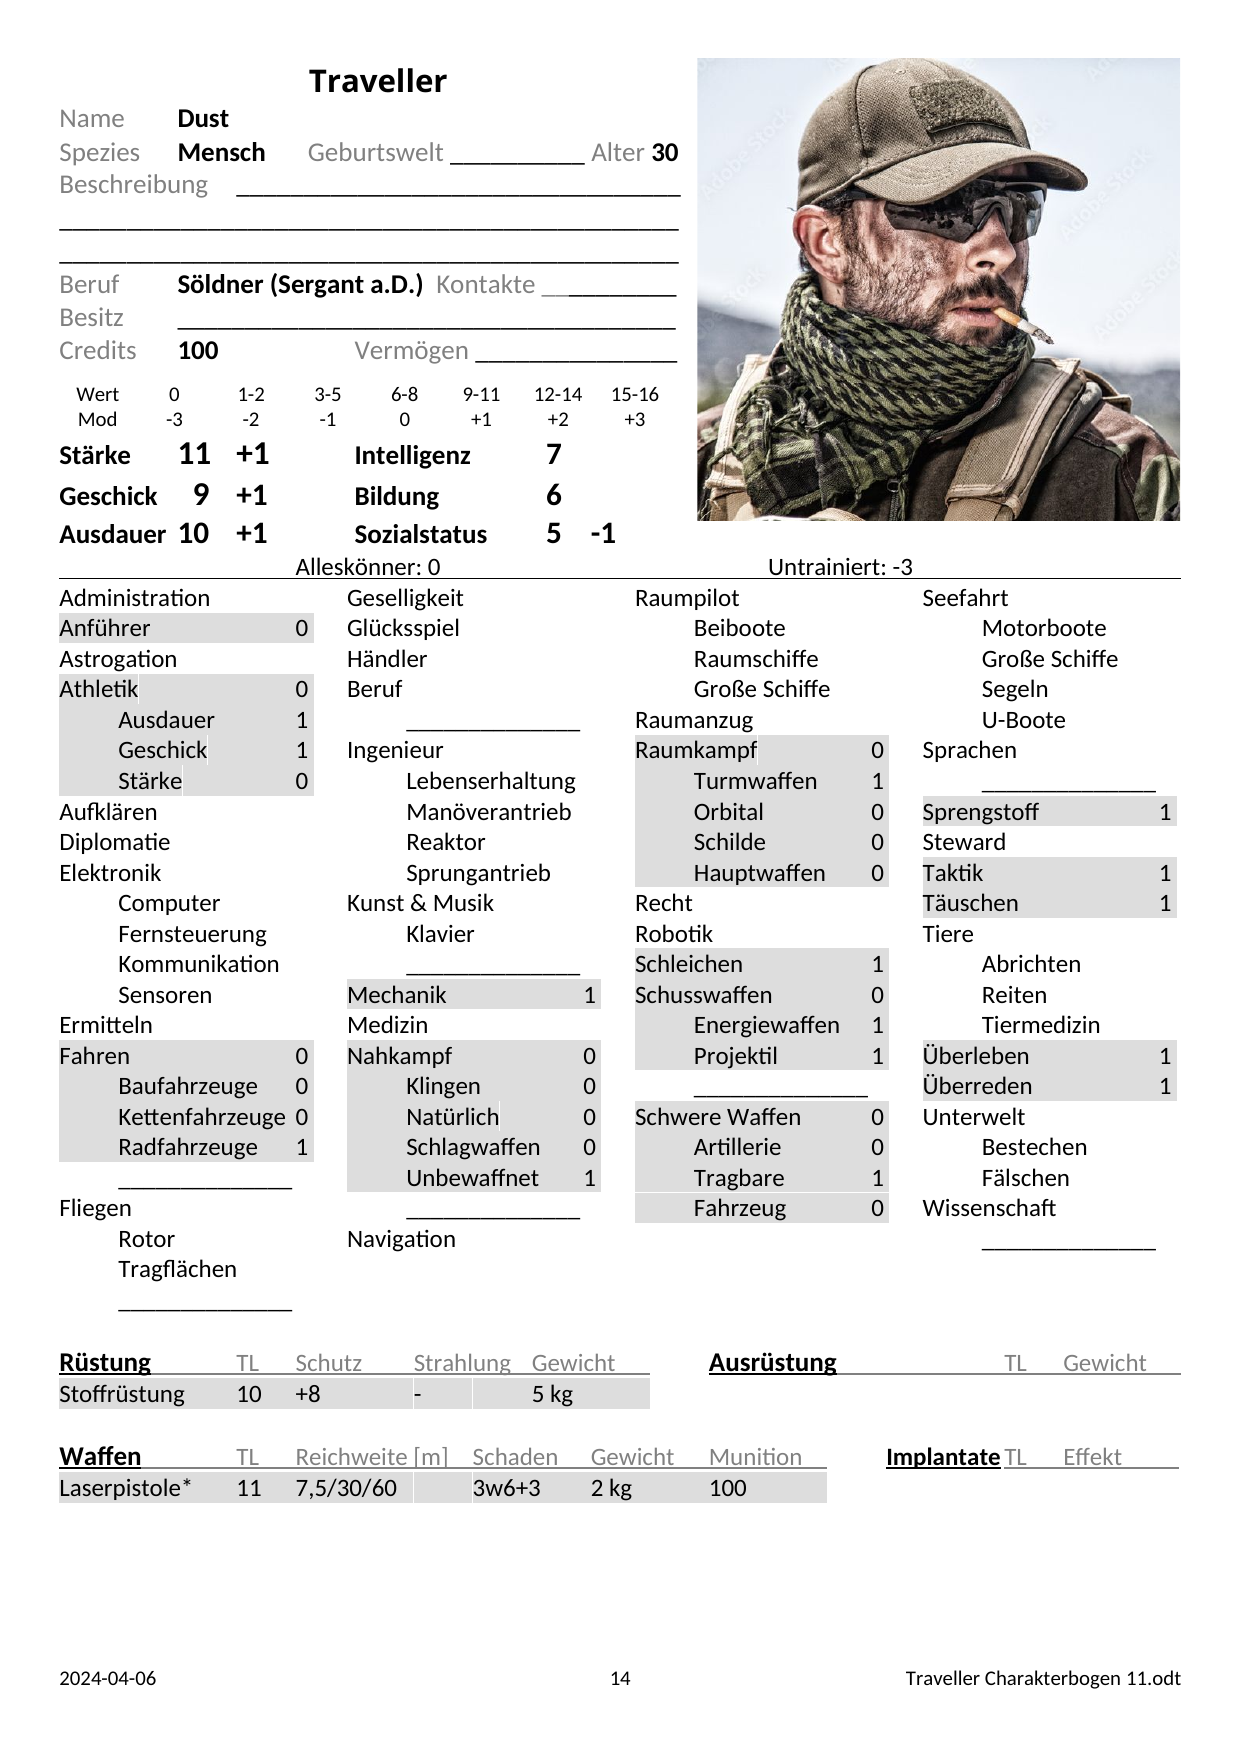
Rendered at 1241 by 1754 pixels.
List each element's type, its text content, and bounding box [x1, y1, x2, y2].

text Turmwaffen 1 [635, 765, 893, 796]
text Bestechen [922, 1131, 1181, 1162]
text Überleben 1 [922, 1040, 1181, 1070]
text Kommunikation [59, 948, 317, 979]
text Energiewaffen 1 [635, 1009, 893, 1040]
text Elektronik [59, 857, 317, 887]
text Beiboote [635, 613, 893, 643]
text Radfahrzeuge 1 [59, 1131, 317, 1162]
text Fahrzeug 0 [635, 1192, 893, 1223]
table_header 15-16 [596, 381, 673, 407]
text Raumanzug [635, 704, 893, 735]
text Täuschen 1 [922, 887, 1181, 918]
text Navigation [347, 1223, 605, 1253]
text Reaktor [347, 826, 605, 857]
table_cell Mod [59, 407, 136, 432]
text Große Schiffe [922, 643, 1181, 674]
text Ausdauer 10 +1 Sozialstatus 5 -1 [59, 513, 1181, 552]
text Lebenserhaltung [347, 765, 605, 796]
table_header 0 [136, 381, 213, 407]
text Astrogation [59, 643, 317, 674]
text Credits 100 Vermögen _______________ [59, 333, 697, 381]
text Seefahrt [922, 582, 1181, 613]
text Geschick 1 [59, 735, 317, 765]
text Stärke 11 +1 Intelligenz 7 [59, 432, 697, 473]
text Fahren 0 [59, 1040, 317, 1070]
text Tiermedizin [922, 1009, 1181, 1040]
text Geschick 9 +1 Bildung 6 [59, 473, 697, 513]
text Klingen 0 [347, 1070, 605, 1101]
text Schwere Waffen 0 [635, 1101, 893, 1131]
text Unbewaffnet 1 [347, 1162, 605, 1192]
text U-Boote [922, 704, 1181, 735]
text Rüstung TL Schutz Strahlung Gewicht Ausrüstung TL Gewicht [59, 1345, 1181, 1378]
table_header Wert [59, 381, 136, 407]
text Athletik 0 [59, 674, 317, 704]
text Tragflächen [59, 1253, 317, 1284]
text Spezies Mensch Geburtswelt __________ Alter 30 Beschreibung _________________________________ [59, 135, 697, 201]
text Computer [59, 887, 317, 918]
text Händler [347, 643, 605, 674]
table_cell +3 [596, 407, 673, 432]
text Sensoren [59, 979, 317, 1009]
text Tiere [922, 918, 1181, 948]
text Sprachen [922, 735, 1181, 765]
text Name Dust [59, 102, 697, 135]
text Beruf [347, 674, 605, 704]
text Medizin [347, 1009, 605, 1040]
text Sprengstoff 1 [922, 796, 1181, 826]
text Sprungantrieb [347, 857, 605, 887]
text Klavier [347, 918, 605, 948]
text Baufahrzeuge 0 [59, 1070, 317, 1101]
text Abrichten [922, 948, 1181, 979]
text Rotor [59, 1223, 317, 1253]
text Diplomatie [59, 826, 317, 857]
text Schleichen 1 [635, 948, 893, 979]
text Schusswaffen 0 [635, 979, 893, 1009]
text Stoffrüstung 10 +8 - 5 kg [59, 1378, 1181, 1409]
text Raumkampf 0 [635, 735, 893, 765]
text Reiten [922, 979, 1181, 1009]
text Ausdauer 1 [59, 704, 317, 735]
text Überreden 1 [922, 1070, 1181, 1101]
text Unterwelt [922, 1101, 1181, 1131]
text Schilde 0 [635, 826, 893, 857]
text Fernsteuerung [59, 918, 317, 948]
text ______________ [347, 1192, 605, 1223]
table_header 3-5 [289, 381, 366, 407]
text ______________ [922, 765, 1181, 796]
text Segeln [922, 674, 1181, 704]
text Laserpistole* 11 7,5/30/60 3w6+3 2 kg 100 [59, 1472, 1181, 1503]
text Raumpilot [635, 582, 893, 613]
text Tragbare 1 [635, 1162, 893, 1192]
text Motorboote [922, 613, 1181, 643]
text Raumschiffe [635, 643, 893, 674]
table_cell -2 [213, 407, 289, 432]
text Nahkampf 0 [347, 1040, 605, 1070]
text Waffen TL Reichweite [m] Schaden Gewicht Munition Implantate TL Effekt [59, 1439, 1181, 1472]
text Anführer 0 [59, 613, 317, 643]
text Traveller [59, 59, 697, 102]
table_cell -3 [136, 407, 213, 432]
text Aufklären [59, 796, 317, 826]
table_cell 0 [366, 407, 443, 432]
text Recht [635, 887, 893, 918]
text ______________ [347, 704, 605, 735]
table_header 6-8 [366, 381, 443, 407]
table_cell +1 [443, 407, 520, 432]
text Mechanik 1 [347, 979, 605, 1009]
text Stärke 0 [59, 765, 317, 796]
table_cell +2 [520, 407, 596, 432]
text Geselligkeit [347, 582, 605, 613]
text ______________ [347, 948, 605, 979]
table_header 1-2 [213, 381, 289, 407]
text Ingenieur [347, 735, 605, 765]
text ______________ [59, 1284, 317, 1314]
text Schlagwaffen 0 [347, 1131, 605, 1162]
text ______________________________________________ [59, 201, 697, 234]
text Kettenfahrzeuge 0 [59, 1101, 317, 1131]
text ______________ [922, 1223, 1181, 1253]
text Wissenschaft [922, 1192, 1181, 1223]
text Administration [59, 582, 317, 613]
text Taktik 1 [922, 857, 1181, 887]
text Glücksspiel [347, 613, 605, 643]
text Fliegen [59, 1192, 317, 1223]
table_cell -1 [289, 407, 366, 432]
text Artillerie 0 [635, 1131, 893, 1162]
text Natürlich 0 [347, 1101, 605, 1131]
text Kunst & Musik [347, 887, 605, 918]
table_header 9-11 [443, 381, 520, 407]
table_header 12-14 [520, 381, 596, 407]
picture [697, 58, 1181, 521]
text ______________ [635, 1070, 893, 1101]
text Große Schiffe [635, 674, 893, 704]
text Alleskönner: 0 Untrainiert: -3 [59, 552, 1181, 578]
text ______________ [59, 1162, 317, 1192]
text Beruf Söldner (Sergant a.D.) Kontakte __________ Besitz _____________________________________ [59, 267, 697, 333]
text Steward [922, 826, 1181, 857]
text Projektil 1 [635, 1040, 893, 1070]
text Manöverantrieb [347, 796, 605, 826]
text Robotik [635, 918, 893, 948]
text Fälschen [922, 1162, 1181, 1192]
text Ermitteln [59, 1009, 317, 1040]
text Orbital 0 [635, 796, 893, 826]
text ______________________________________________ [59, 234, 697, 267]
text Hauptwaffen 0 [635, 857, 893, 887]
